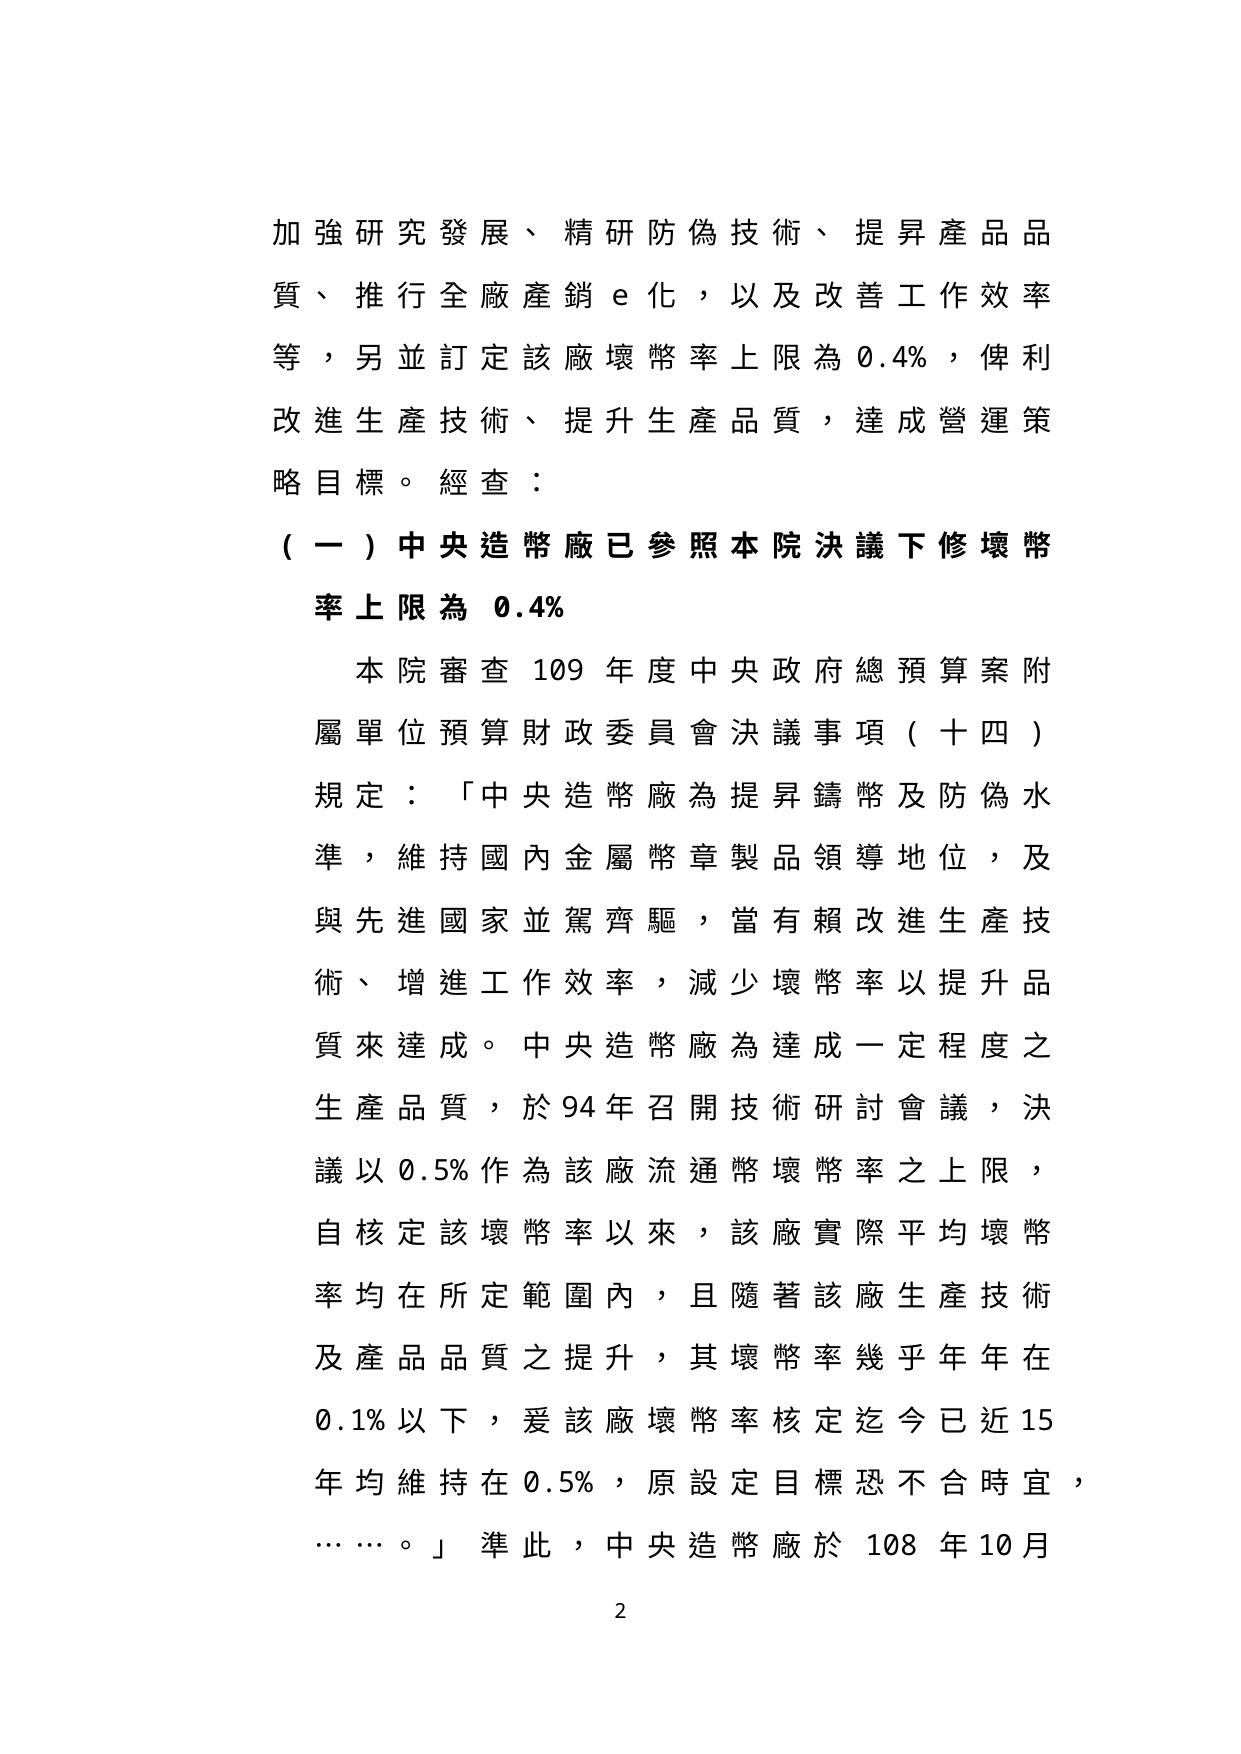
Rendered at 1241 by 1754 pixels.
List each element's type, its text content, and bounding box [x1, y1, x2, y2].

text 本院審查109年度中央政府總預算案附屬單位預算財政委員會決議事項(十四)規定：「中央造幣廠為提昇鑄幣及防偽水準，維持國內金屬幣章製品領導地位，及與先進國家並駕齊驅，當有賴改進生產技術、增進工作效率，減少壞幣率以提升品質來達成。中央造幣廠為達成一定程度之生產品質，於94年召開技術研討會議，決議以0.5%作為該廠流通幣壞幣率之上限，自核定該壞幣率以來，該廠實際平均壞幣率均在所定範圍內，且隨著該廠生產技術及產品品質之提升，其壞幣率幾乎年年在0.1%以下，爰該廠壞幣率核定迄今已近15年均維持在0.5%，原設定目標恐不合時宜，……。」準此，中央造幣廠於108年10月7日再度召開技術會議修訂壞幣率標準，決議自109年起調降壞幣率上限為0.4%。 [271, 627, 1058, 1564]
text 加強研究發展、精研防偽技術、提昇產品品質、推行全廠產銷e化，以及改善工作效率等，另並訂定該廠壞幣率上限為0.4%，俾利改進生產技術、提升生產品質，達成營運策略目標。經查： [242, 189, 1058, 502]
text (一)中央造幣廠已參照本院決議下修壞幣率上限為0.4% [242, 502, 1058, 627]
